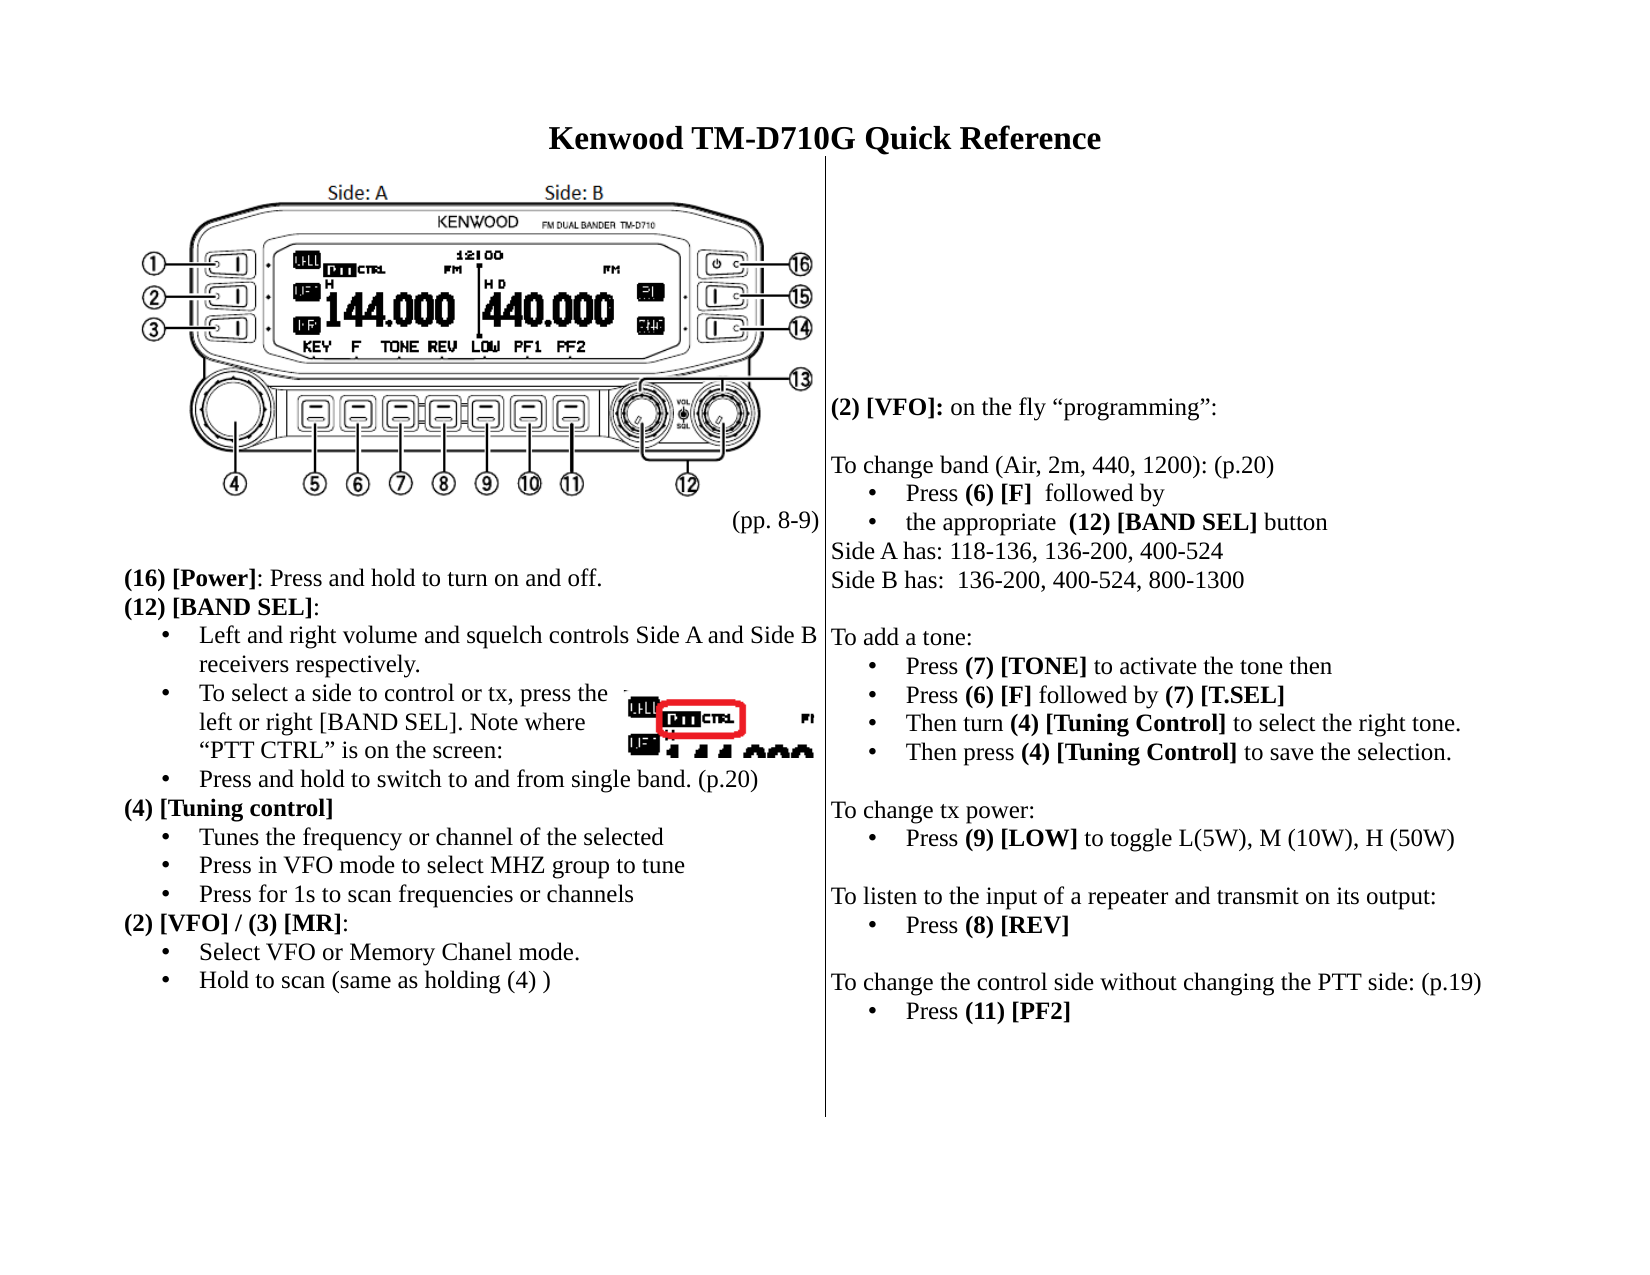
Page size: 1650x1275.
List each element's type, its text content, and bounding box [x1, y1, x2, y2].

table_header (2) [VFO]: on the fly “programming”: To change band (Air, 2m, 440, 1200): (p.20) Press (6) [F] followed by the appropriate (12) [BAND SEL] button Side A has: 118-136, 136-200, 400-524 Side B has: 136-200, 400-524, 800-1300 To add a tone: Press (7) [TONE] to activate the tone then Press (6) [F] followed by (7) [T.SEL] Then turn (4) [Tuning Control] to select the right tone. Then press (4) [Tuning Control] to save the selection. To change tx power: Press (9) [LOW] to toggle L(5W), M (10W), H (50W) To listen to the input of a repeater and transmit on its output: Press (8) [REV] To change the control side without changing the PTT side: (p.19) Press (11) [PF2] [826, 156, 1532, 1117]
text Kenwood TM-D710G Quick Reference [118, 118, 1532, 156]
table_header (pp. 8-9) (16) [Power]: Press and hold to turn on and off. (12) [BAND SEL]: Left and right volume and squelch controls Side A and Side B receivers respectively. To select a side to control or tx, press the left or right [BAND SEL]. Note where “PTT CTRL” is on the screen: Press and hold to switch to and from single band. (p.20) (4) [Tuning control] Tunes the frequency or channel of the selected Press in VFO mode to select MHZ group to tune Press for 1s to scan frequencies or channels (2) [VFO] / (3) [MR]: Select VFO or Memory Chanel mode. Hold to scan (same as holding (4) ) [118, 156, 825, 1117]
picture [127, 179, 823, 506]
picture [623, 690, 815, 758]
